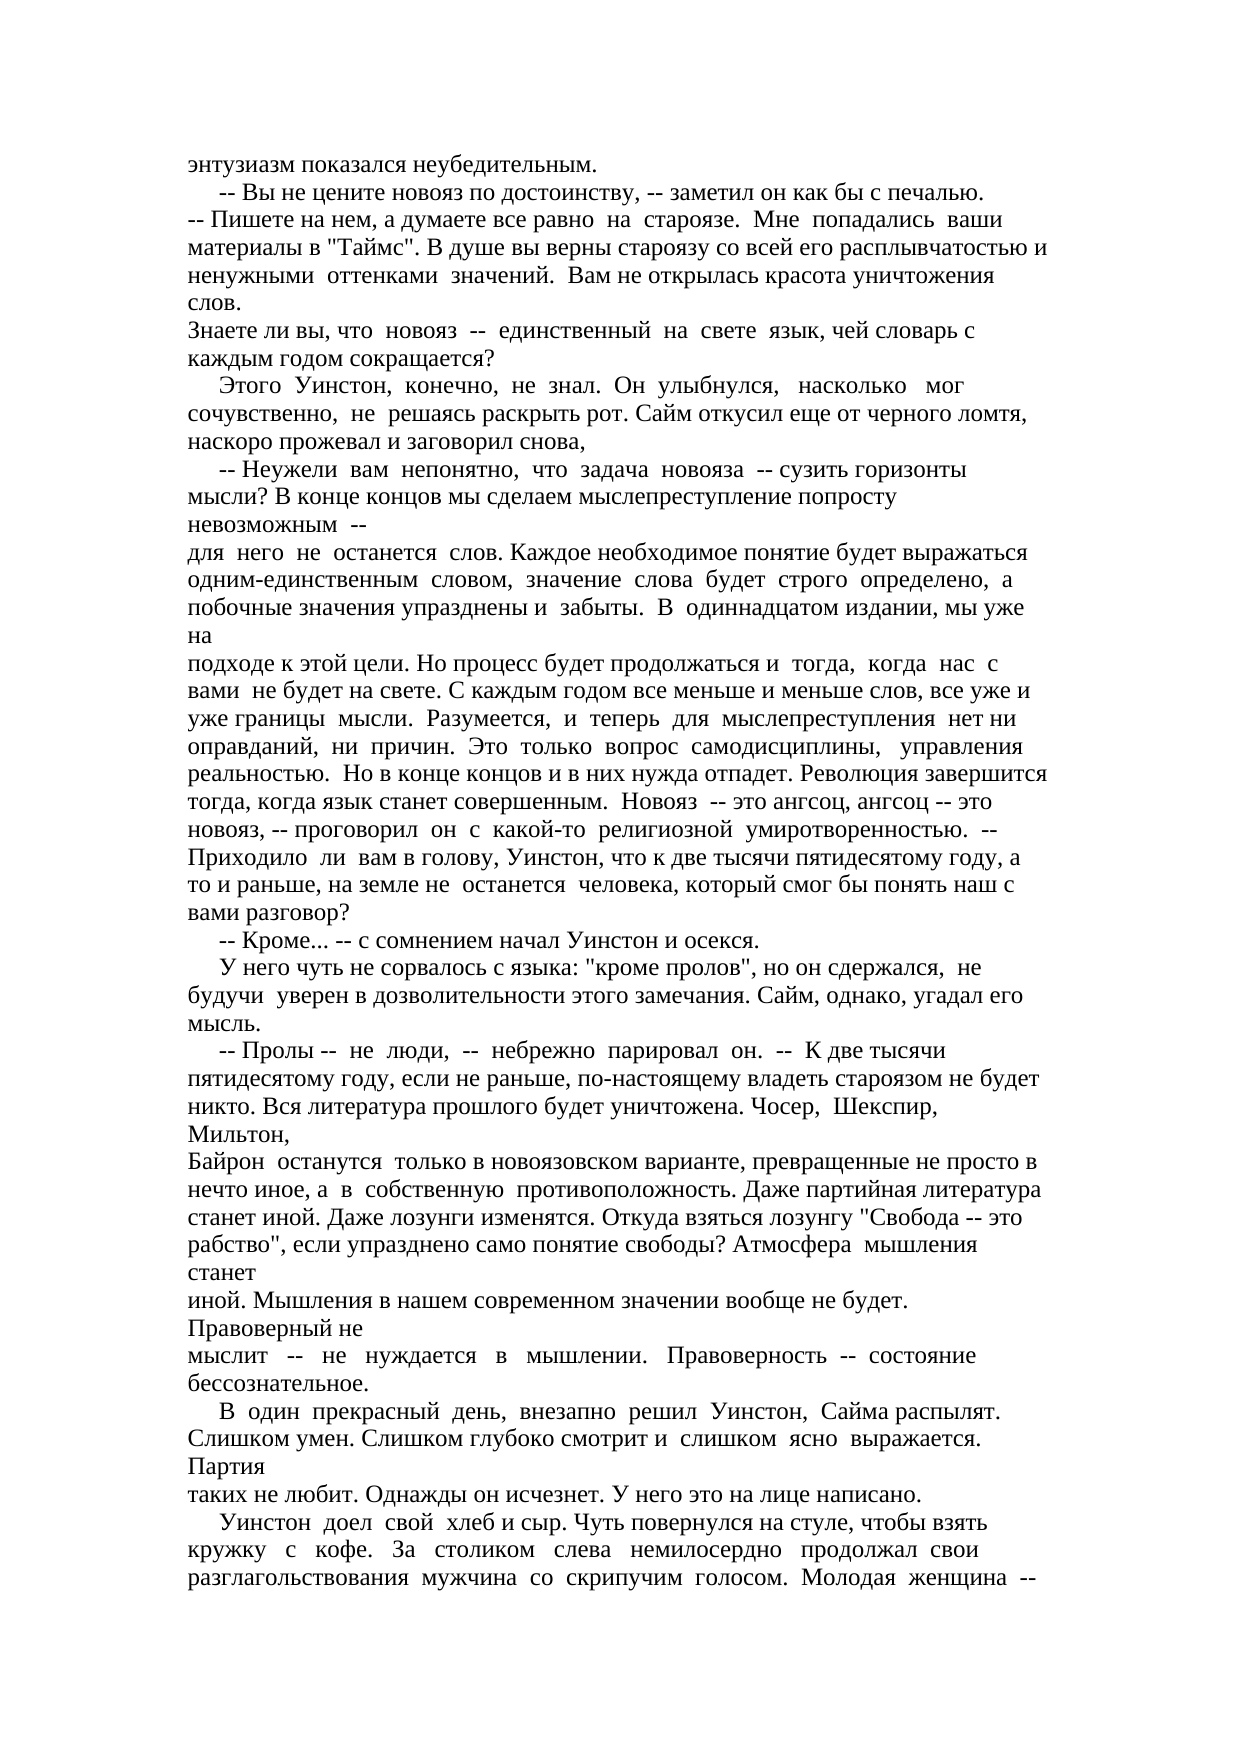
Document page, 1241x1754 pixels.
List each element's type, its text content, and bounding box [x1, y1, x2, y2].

text вами не будет на свете. С каждым годом все меньше и меньше слов, все yже и [187, 676, 1053, 704]
text для него не останется слов. Каждое необходимое понятие будет выражаться [187, 538, 1053, 566]
text энтузиазм показался неубедительным. [187, 150, 1053, 178]
text Этого Уинстон, конечно, не знал. Он улыбнулся, насколько мог [187, 372, 1053, 399]
text подходе к этой цели. Но процесс будет продолжаться и тогда, когда нас с [187, 649, 1053, 676]
text материалы в "Таймс". В душе вы верны староязу со всей его расплывчатостью и [187, 233, 1053, 261]
text мысли? В конце концов мы сделаем мыслепреступление попросту невозможным -- [187, 482, 1053, 538]
text -- Пишете на нем, а думаете все равно на староязе. Мне попадались ваши [187, 205, 1053, 233]
text наскоро прожевал и заговорил снова, [187, 427, 1053, 455]
text каждым годом сокращается? [187, 344, 1053, 372]
text тогда, когда язык станет совершенным. Новояз -- это ангсоц, ангсоц -- это [187, 787, 1053, 815]
text мыслит -- не нуждается в мышлении. Правоверность -- состояние [187, 1341, 1053, 1369]
text таких не любит. Однажды он исчезнет. У него это на лице написано. [187, 1480, 1053, 1508]
text бессознательное. [187, 1369, 1053, 1397]
text ненужными оттенками значений. Вам не открылась красота уничтожения слов. [187, 261, 1053, 316]
text вами разговор? [187, 898, 1053, 926]
text У него чуть не сорвалось с языка: "кроме пролов", но он сдержался, не [187, 953, 1053, 981]
text Байрон останутся только в новоязовском варианте, превращенные не просто в [187, 1147, 1053, 1175]
text -- Неужели вам непонятно, что задача новояза -- сузить горизонты [187, 455, 1053, 482]
text разглагольствования мужчина со скрипучим голосом. Молодая женщина -- [187, 1563, 1053, 1591]
text иной. Мышления в нашем современном значении вообще не будет. Правоверный не [187, 1286, 1053, 1341]
text никто. Вся литература прошлого будет уничтожена. Чосер, Шекспир, Мильтон, [187, 1092, 1053, 1147]
text рабство", если упразднено само понятие свободы? Атмосфера мышления станет [187, 1231, 1053, 1286]
text -- Вы не цените новояз по достоинству, -- заметил он как бы с печалью. [187, 178, 1053, 205]
text реальностью. Но в конце концов и в них нужда отпадет. Революция завершится [187, 759, 1053, 787]
text -- Кроме... -- с сомнением начал Уинстон и осекся. [187, 926, 1053, 953]
text будучи уверен в дозволительности этого замечания. Сайм, однако, угадал его [187, 981, 1053, 1009]
text станет иной. Даже лозунги изменятся. Откуда взяться лозунгу "Свобода -- это [187, 1203, 1053, 1231]
text то и раньше, на земле не останется человека, который смог бы понять наш с [187, 870, 1053, 898]
text оправданий, ни причин. Это только вопрос самодисциплины, управления [187, 732, 1053, 759]
text Слишком умен. Слишком глубоко смотрит и слишком ясно выражается. Партия [187, 1424, 1053, 1480]
text мысль. [187, 1009, 1053, 1037]
text В один прекрасный день, внезапно решил Уинстон, Сайма распылят. [187, 1397, 1053, 1424]
text сочувственно, не решаясь раскрыть рот. Сайм откусил еще от черного ломтя, [187, 399, 1053, 427]
text нечто иное, а в собственную противоположность. Даже партийная литература [187, 1175, 1053, 1203]
text Уинстон доел свой хлеб и сыр. Чуть повернулся на стуле, чтобы взять [187, 1508, 1053, 1535]
text одним-единственным словом, значение слова будет строго определено, а [187, 566, 1053, 593]
text yже границы мысли. Разумеется, и теперь для мыслепреступления нет ни [187, 704, 1053, 732]
text новояз, -- проговорил он с какой-то религиозной умиротворенностью. -- [187, 815, 1053, 843]
text Знаете ли вы, что новояз -- единственный на свете язык, чей словарь с [187, 316, 1053, 344]
text Приходило ли вам в голову, Уинстон, что к две тысячи пятидесятому году, а [187, 843, 1053, 870]
text пятидесятому году, если не раньше, по-настоящему владеть староязом не будет [187, 1064, 1053, 1092]
text побочные значения упразднены и забыты. В одиннадцатом издании, мы уже на [187, 593, 1053, 649]
text кружку с кофе. За столиком слева немилосердно продолжал свои [187, 1535, 1053, 1563]
text -- Пролы -- не люди, -- небрежно парировал он. -- К две тысячи [187, 1037, 1053, 1064]
